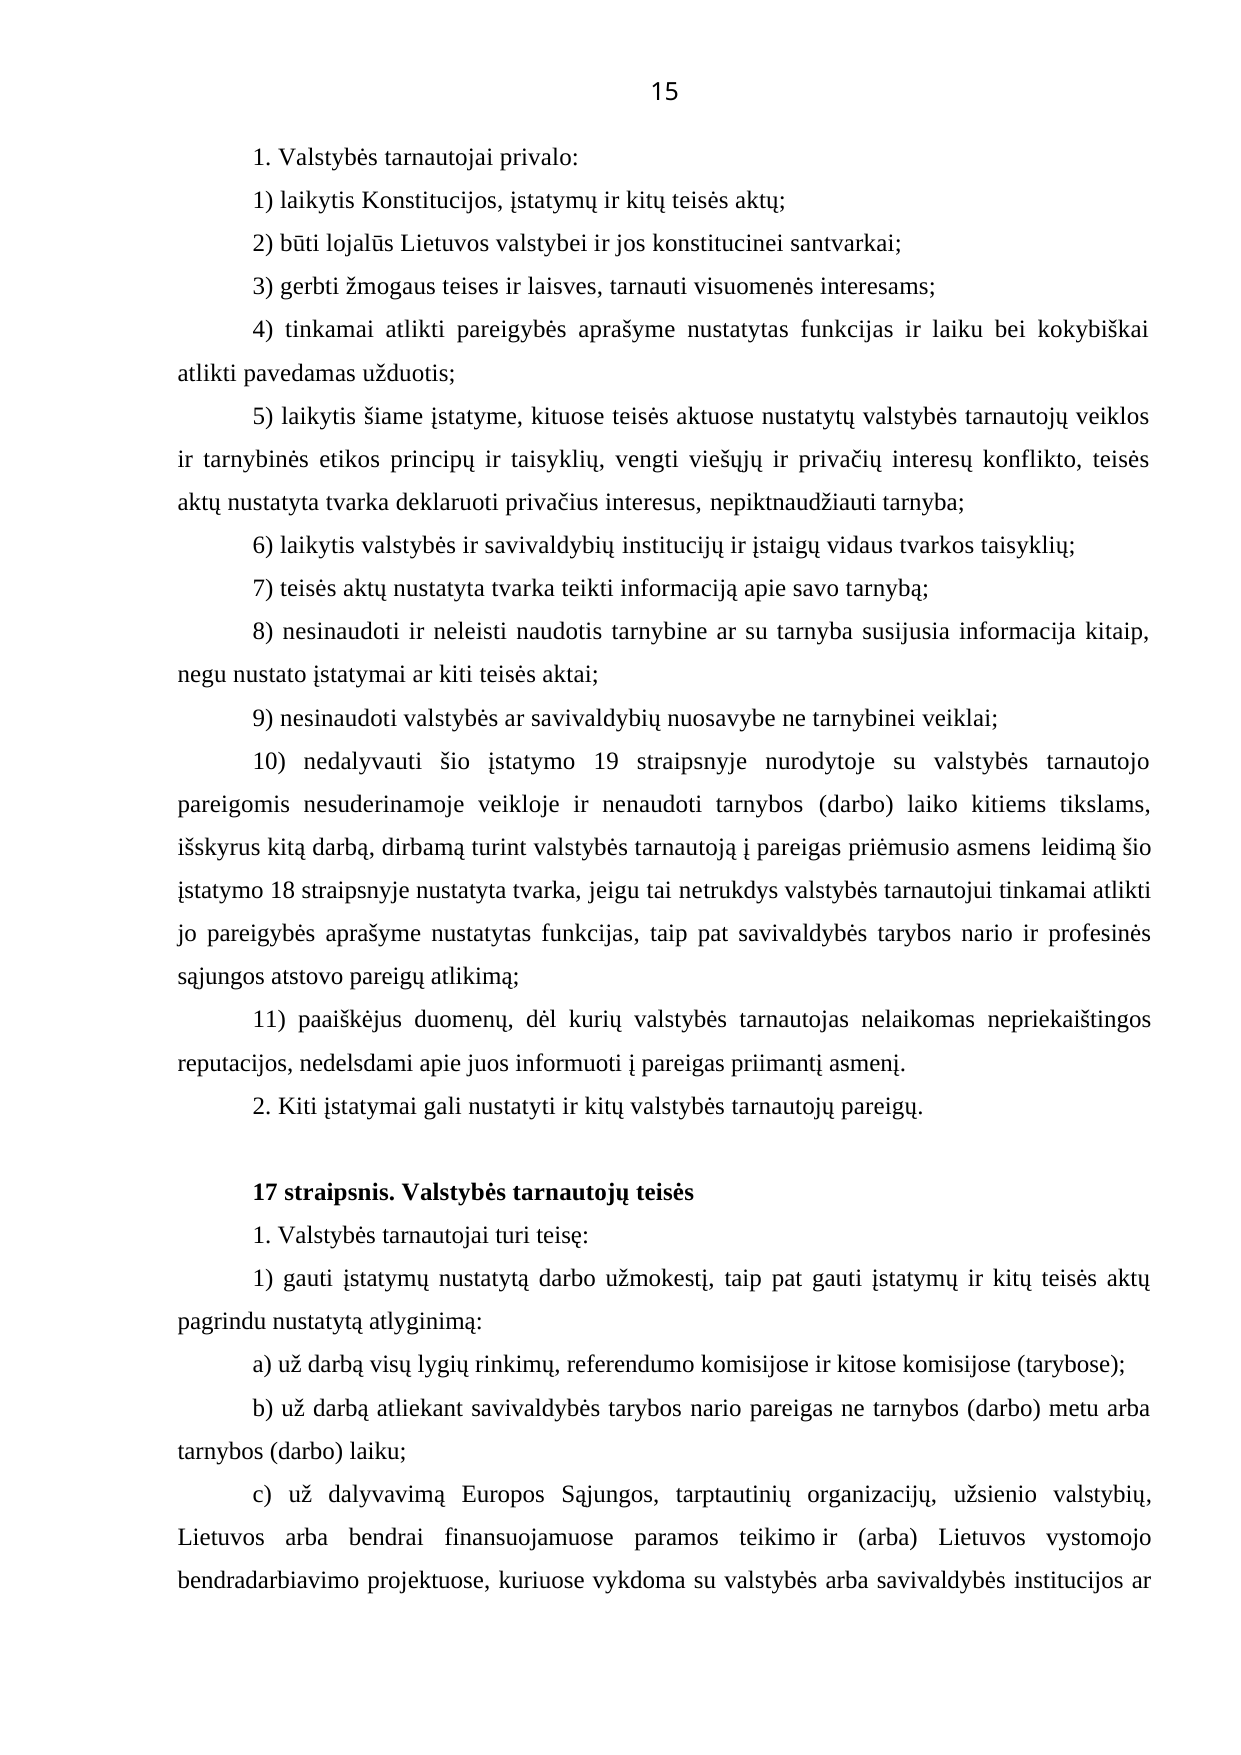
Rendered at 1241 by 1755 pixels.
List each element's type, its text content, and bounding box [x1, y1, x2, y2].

text 2. Kiti įstatymai gali nustatyti ir kitų valstybės tarnautojų pareigų. [177, 1091, 1152, 1119]
text 8) nesinaudoti ir neleisti naudotis tarnybine ar su tarnyba susijusia informacija kitaip, negu nustato įstatymai ar kiti teisės aktai; [177, 616, 1152, 688]
text 1. Valstybės tarnautojai turi teisę: [177, 1220, 1152, 1249]
text 5) laikytis šiame įstatyme, kituose teisės aktuose nustatytų valstybės tarnautojų veiklos ir tarnybinės etikos principų ir taisyklių, vengti viešųjų ir privačių interesų konflikto, teisės aktų nustatyta tvarka deklaruoti privačius interesus, nepiktnaudžiauti tarnyba; [177, 401, 1152, 516]
text 2) būti lojalūs Lietuvos valstybei ir jos konstitucinei santvarkai; [177, 228, 1152, 257]
text 6) laikytis valstybės ir savivaldybių institucijų ir įstaigų vidaus tvarkos taisyklių; [177, 530, 1152, 559]
text 11) paaiškėjus duomenų, dėl kurių valstybės tarnautojas nelaikomas nepriekaištingos reputacijos, nedelsdami apie juos informuoti į pareigas priimantį asmenį. [177, 1004, 1152, 1076]
text c) už dalyvavimą Europos Sąjungos, tarptautinių organizacijų, užsienio valstybių, Lietuvos arba bendrai finansuojamuose paramos teikimo ir (arba) Lietuvos vystomojo bendradarbiavimo projektuose, kuriuose vykdoma su valstybės arba savivaldybės institucijos ar [177, 1479, 1152, 1594]
text b) už darbą atliekant savivaldybės tarybos nario pareigas ne tarnybos (darbo) metu arba tarnybos (darbo) laiku; [177, 1393, 1152, 1464]
text 10) nedalyvauti šio įstatymo 19 straipsnyje nurodytoje su valstybės tarnautojo pareigomis nesuderinamoje veikloje ir nenaudoti tarnybos (darbo) laiko kitiems tikslams, išskyrus kitą darbą, dirbamą turint valstybės tarnautoją į pareigas priėmusio asmens leidimą šio įstatymo 18 straipsnyje nustatyta tvarka, jeigu tai netrukdys valstybės tarnautojui tinkamai atlikti jo pareigybės aprašyme nustatytas funkcijas, taip pat savivaldybės tarybos nario ir profesinės sąjungos atstovo pareigų atlikimą; [177, 746, 1152, 990]
text 7) teisės aktų nustatyta tvarka teikti informaciją apie savo tarnybą; [177, 573, 1152, 602]
text 17 straipsnis. Valstybės tarnautojų teisės [177, 1177, 1152, 1206]
text 4) tinkamai atlikti pareigybės aprašyme nustatytas funkcijas ir laiku bei kokybiškai atlikti pavedamas užduotis; [177, 314, 1152, 386]
text 3) gerbti žmogaus teises ir laisves, tarnauti visuomenės interesams; [177, 271, 1152, 300]
text 1) gauti įstatymų nustatytą darbo užmokestį, taip pat gauti įstatymų ir kitų teisės aktų pagrindu nustatytą atlyginimą: [177, 1263, 1152, 1335]
text 1) laikytis Konstitucijos, įstatymų ir kitų teisės aktų; [177, 185, 1152, 214]
text a) už darbą visų lygių rinkimų, referendumo komisijose ir kitose komisijose (tarybose); [177, 1349, 1152, 1378]
text 9) nesinaudoti valstybės ar savivaldybių nuosavybe ne tarnybinei veiklai; [177, 703, 1152, 731]
text 1. Valstybės tarnautojai privalo: [177, 142, 1152, 171]
